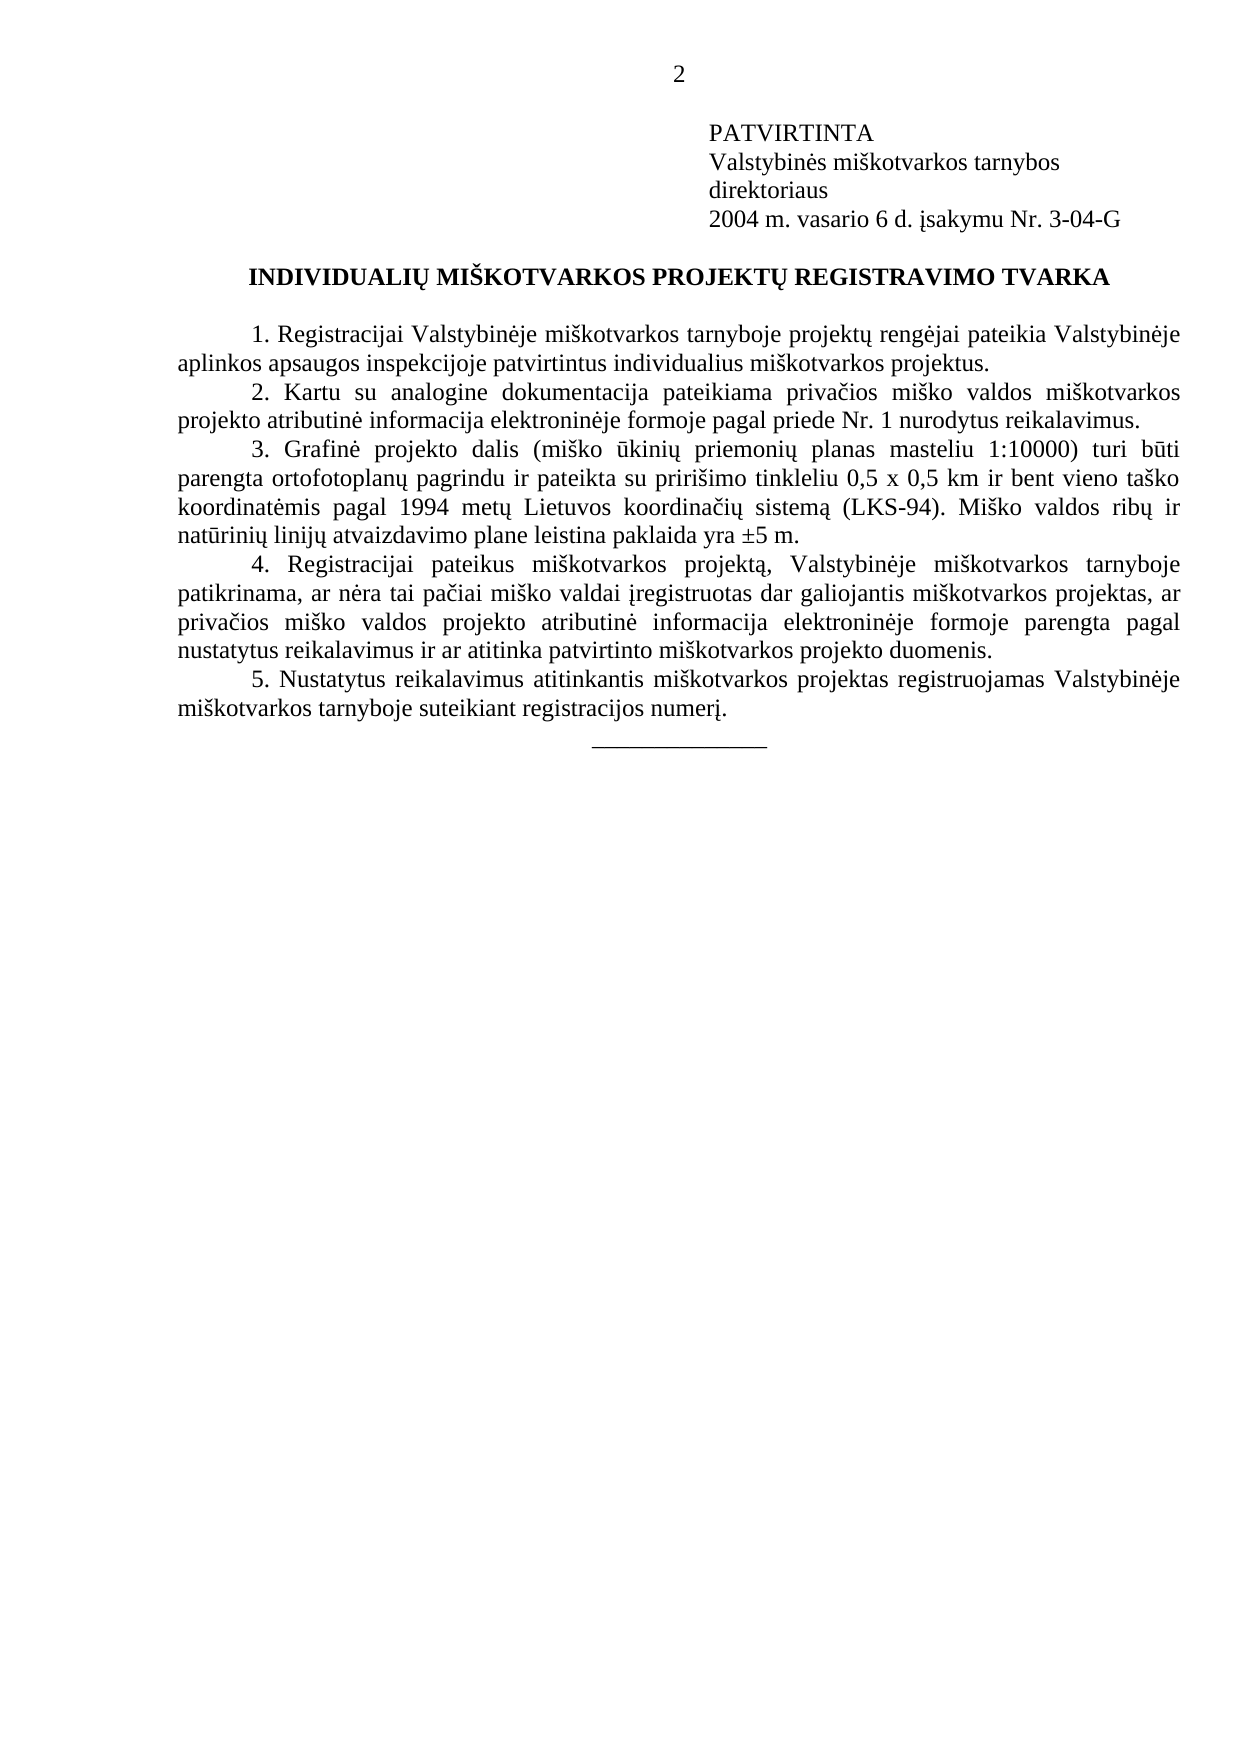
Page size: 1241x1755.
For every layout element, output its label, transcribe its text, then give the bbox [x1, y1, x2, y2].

text 3. Grafinė projekto dalis (miško ūkinių priemonių planas masteliu 1:10000) turi būti parengta ortofotoplanų pagrindu ir pateikta su pririšimo tinkleliu 0,5 x 0,5 km ir bent vieno taško koordinatėmis pagal 1994 metų Lietuvos koordinačių sistemą (LKS-94). Miško valdos ribų ir natūrinių linijų atvaizdavimo plane leistina paklaida yra ±5 m. [177, 434, 1181, 549]
text 1. Registracijai Valstybinėje miškotvarkos tarnyboje projektų rengėjai pateikia Valstybinėje aplinkos apsaugos inspekcijoje patvirtintus individualius miškotvarkos projektus. [177, 319, 1181, 377]
text Valstybinės miškotvarkos tarnybos [177, 147, 1181, 176]
text 4. Registracijai pateikus miškotvarkos projektą, Valstybinėje miškotvarkos tarnyboje patikrinama, ar nėra tai pačiai miško valdai įregistruotas dar galiojantis miškotvarkos projektas, ar privačios miško valdos projekto atributinė informacija elektroninėje formoje parengta pagal nustatytus reikalavimus ir ar atitinka patvirtinto miškotvarkos projekto duomenis. [177, 549, 1181, 664]
text 2. Kartu su analogine dokumentacija pateikiama privačios miško valdos miškotvarkos projekto atributinė informacija elektroninėje formoje pagal priede Nr. 1 nurodytus reikalavimus. [177, 377, 1181, 434]
text ______________ [177, 722, 1181, 751]
text 2004 m. vasario 6 d. įsakymu Nr. 3-04-G [177, 204, 1181, 233]
text 5. Nustatytus reikalavimus atitinkantis miškotvarkos projektas registruojamas Valstybinėje miškotvarkos tarnyboje suteikiant registracijos numerį. [177, 664, 1181, 722]
text Patvirtinta [177, 118, 1181, 147]
text direktoriaus [177, 176, 1181, 204]
text Individualių miškotvarkos projektų registravimo tvarka [177, 262, 1181, 291]
